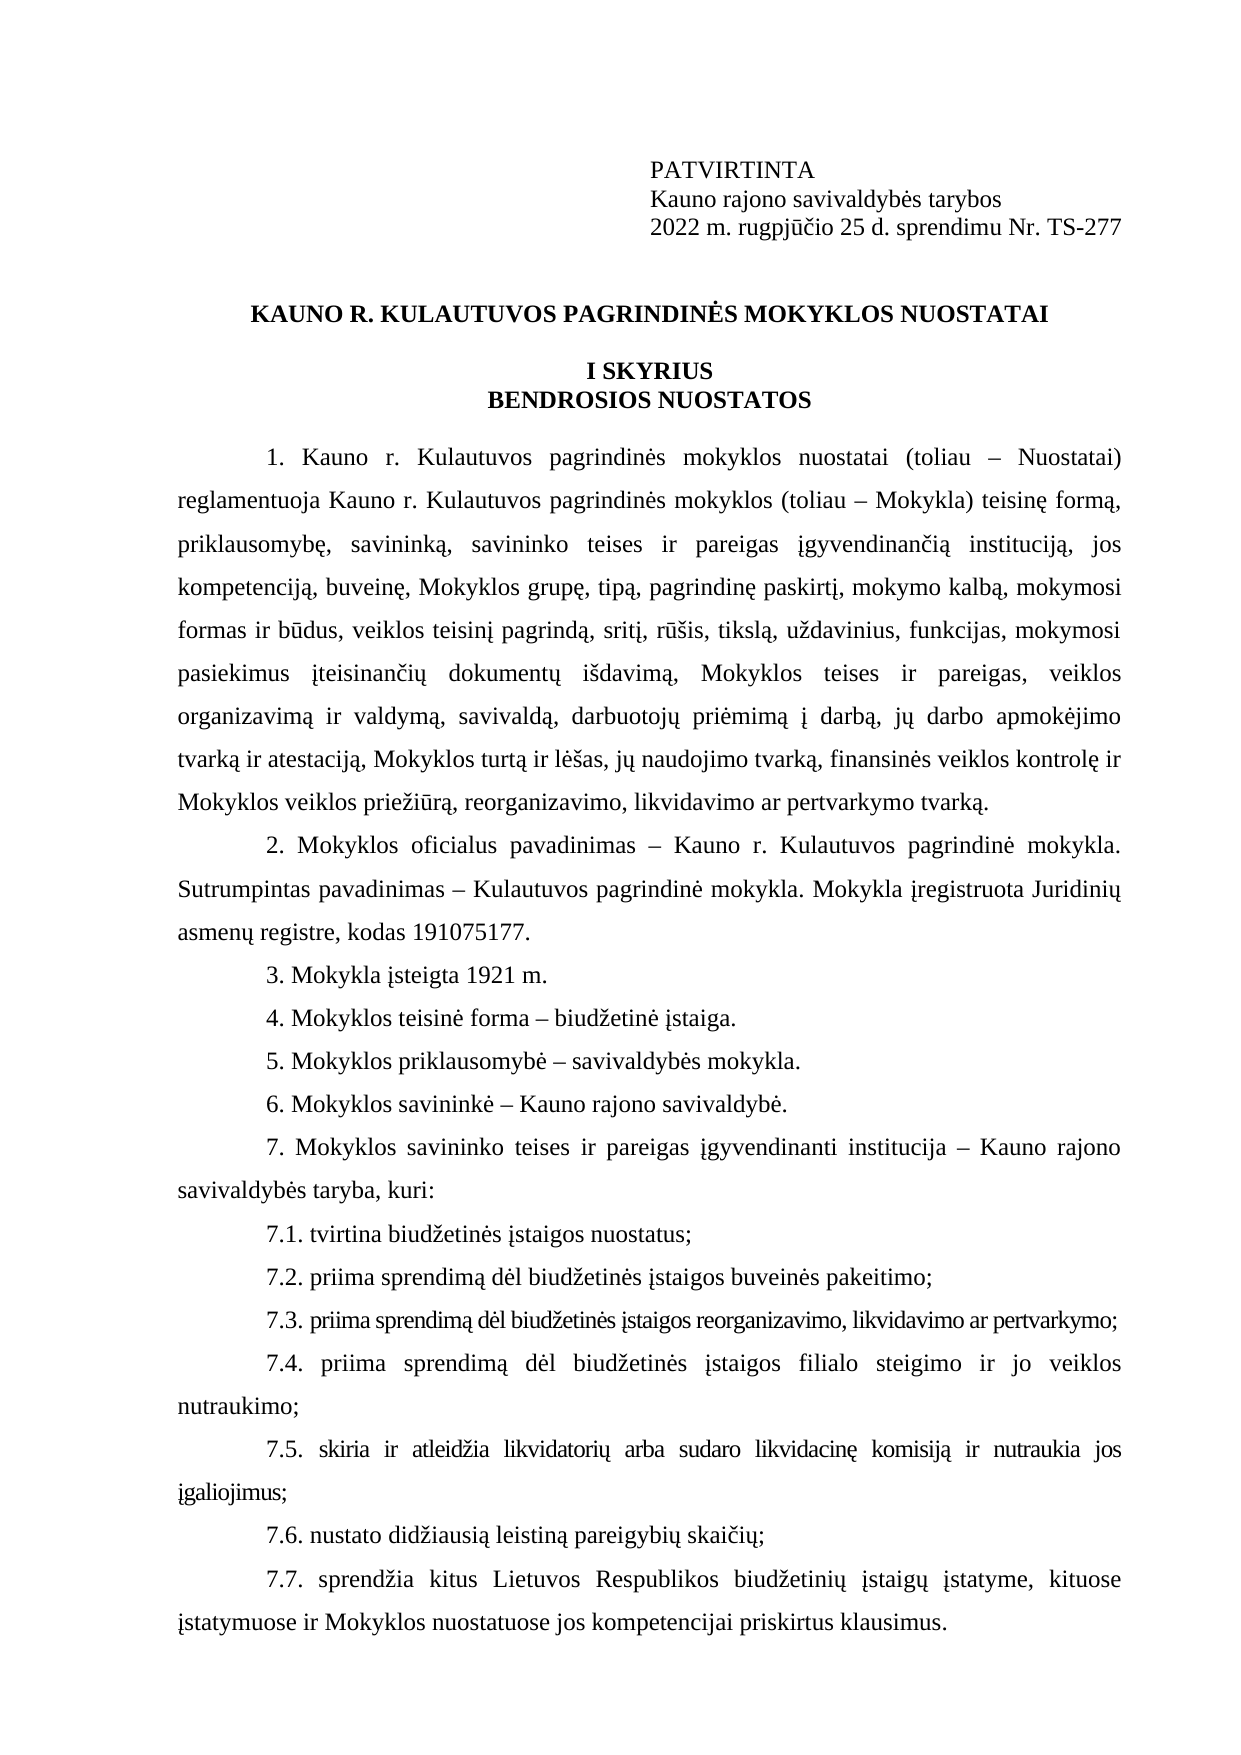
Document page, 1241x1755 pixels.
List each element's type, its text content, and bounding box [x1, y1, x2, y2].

text 7. Mokyklos savininko teises ir pareigas įgyvendinanti institucija – Kauno rajono savivaldybės taryba, kuri: [177, 1132, 1122, 1204]
text 7.1. tvirtina biudžetinės įstaigos nuostatus; [177, 1219, 1122, 1247]
text 7.2. priima sprendimą dėl biudžetinės įstaigos buveinės pakeitimo; [177, 1262, 1122, 1291]
text BENDROSIOS NUOSTATOS [177, 385, 1122, 414]
text 7.3. priima sprendimą dėl biudžetinės įstaigos reorganizavimo, likvidavimo ar pertvarkymo; [177, 1305, 1122, 1334]
text 7.7. sprendžia kitus Lietuvos Respublikos biudžetinių įstaigų įstatyme, kituose įstatymuose ir Mokyklos nuostatuose jos kompetencijai priskirtus klausimus. [177, 1564, 1122, 1636]
text KAUNO R. KULAUTUVOS PAGRINDINĖS MOKYKLOS NUOSTATAI [177, 299, 1122, 327]
text 7.6. nustato didžiausią leistiną pareigybių skaičių; [177, 1521, 1122, 1549]
text Kauno rajono savivaldybės tarybos [177, 184, 1122, 212]
text 3. Mokykla įsteigta 1921 m. [177, 960, 1122, 989]
text 7.5. skiria ir atleidžia likvidatorių arba sudaro likvidacinę komisiją ir nutraukia jos įgaliojimus; [177, 1434, 1122, 1506]
text 1. Kauno r. Kulautuvos pagrindinės mokyklos nuostatai (toliau – Nuostatai) reglamentuoja Kauno r. Kulautuvos pagrindinės mokyklos (toliau – Mokykla) teisinę formą, priklausomybę, savininką, savininko teises ir pareigas įgyvendinančią instituciją, jos kompetenciją, buveinę, Mokyklos grupę, tipą, pagrindinę paskirtį, mokymo kalbą, mokymosi formas ir būdus, veiklos teisinį pagrindą, sritį, rūšis, tikslą, uždavinius, funkcijas, mokymosi pasiekimus įteisinančių dokumentų išdavimą, Mokyklos teises ir pareigas, veiklos organizavimą ir valdymą, savivaldą, darbuotojų priėmimą į darbą, jų darbo apmokėjimo tvarką ir atestaciją, Mokyklos turtą ir lėšas, jų naudojimo tvarką, finansinės veiklos kontrolę ir Mokyklos veiklos priežiūrą, reorganizavimo, likvidavimo ar pertvarkymo tvarką. [177, 442, 1122, 816]
text 2022 m. rugpjūčio 25 d. sprendimu Nr. TS-277 [177, 212, 1122, 241]
text 7.4. priima sprendimą dėl biudžetinės įstaigos filialo steigimo ir jo veiklos nutraukimo; [177, 1348, 1122, 1420]
text I SKYRIUS [177, 356, 1122, 385]
text 4. Mokyklos teisinė forma – biudžetinė įstaiga. [177, 1003, 1122, 1032]
text 6. Mokyklos savininkė – Kauno rajono savivaldybė. [177, 1089, 1122, 1118]
text 2. Mokyklos oficialus pavadinimas – Kauno r. Kulautuvos pagrindinė mokykla. Sutrumpintas pavadinimas – Kulautuvos pagrindinė mokykla. Mokykla įregistruota Juridinių asmenų registre, kodas 191075177. [177, 831, 1122, 946]
text 5. Mokyklos priklausomybė – savivaldybės mokykla. [177, 1046, 1122, 1075]
text PATVIRTINTA [177, 155, 1122, 184]
